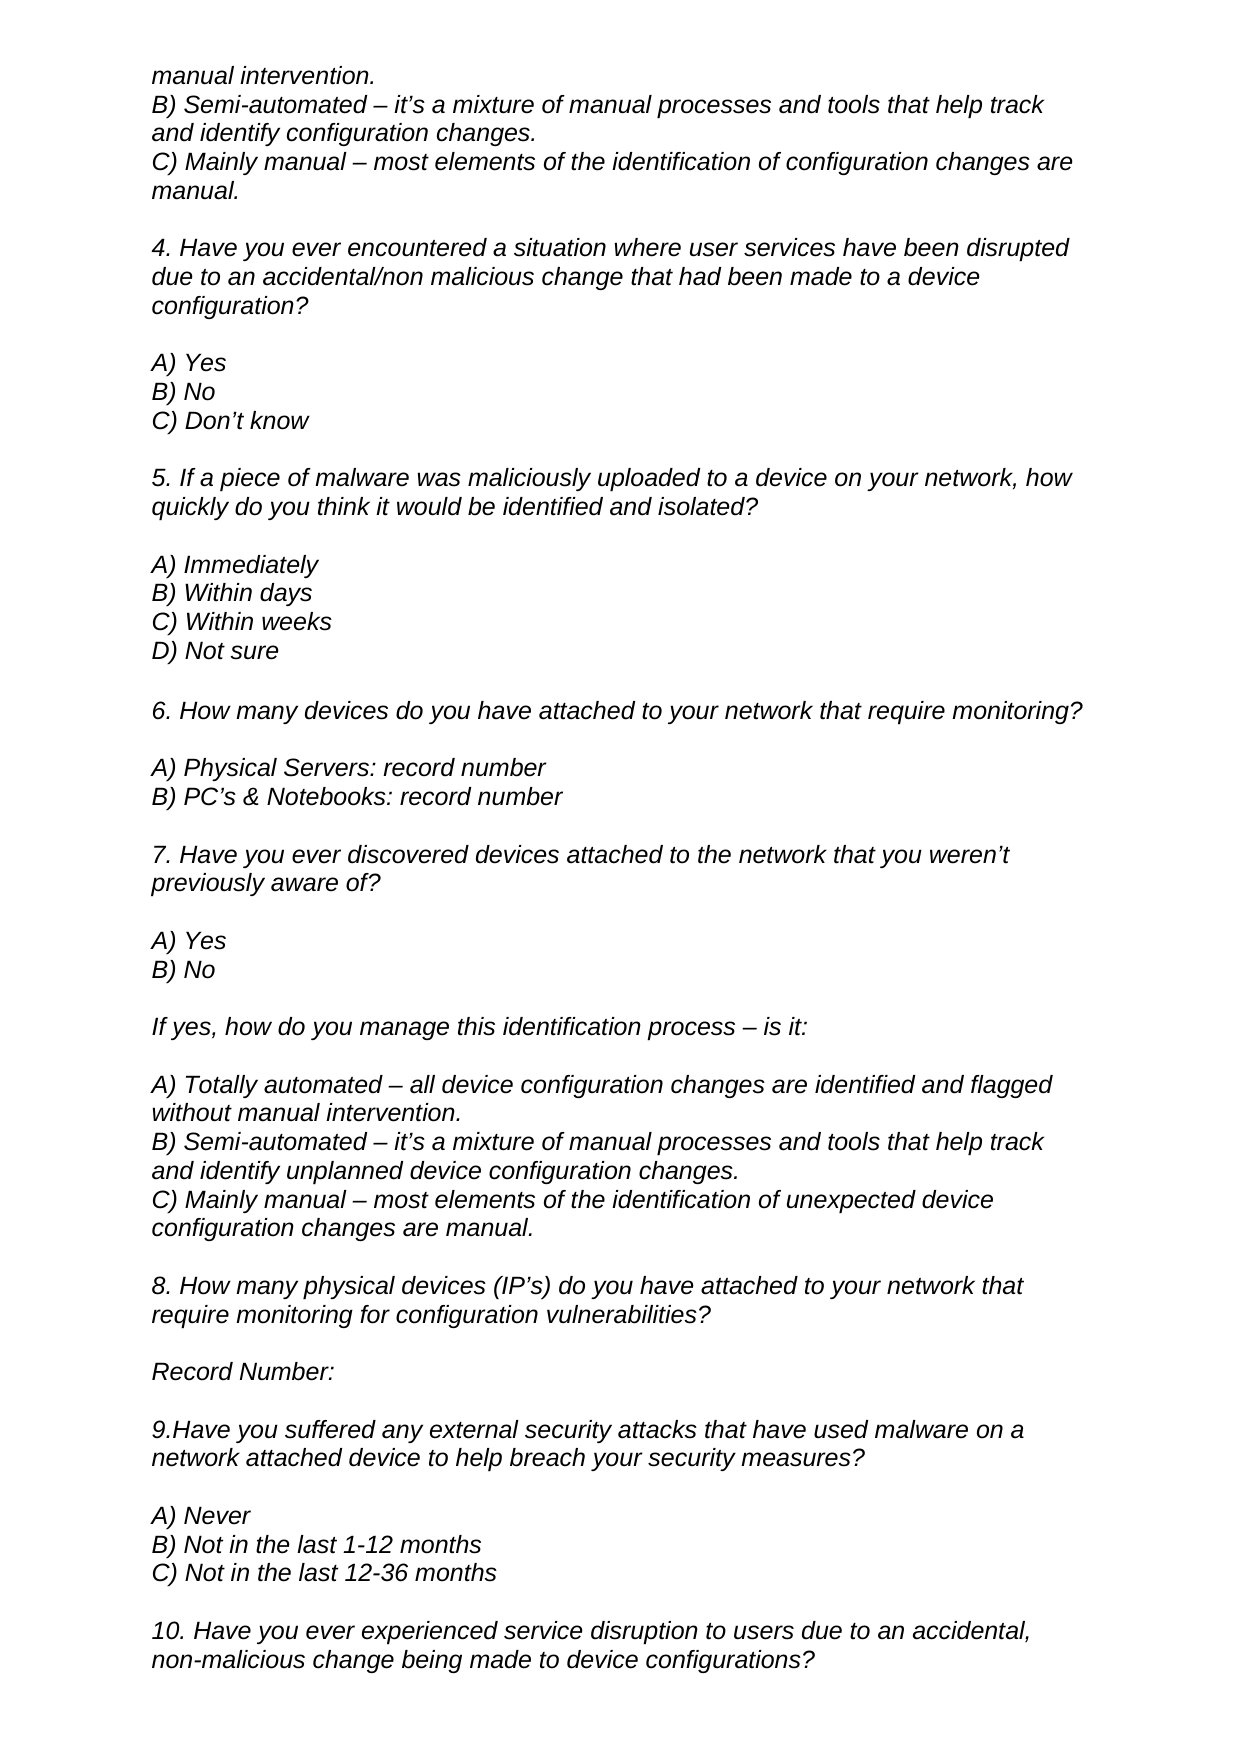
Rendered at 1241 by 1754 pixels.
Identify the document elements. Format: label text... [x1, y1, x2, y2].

table_cell manual intervention. B) Semi-automated – it’s a mixture of manual processes and tools that help track and identify configuration changes. C) Mainly manual – most elements of the identification of configuration changes are manual. 4. Have you ever encountered a situation where user services have been disrupted due to an accidental/non malicious change that had been made to a device configuration? A) Yes B) No C) Don’t know 5. If a piece of malware was maliciously uploaded to a device on your network, how quickly do you think it would be identified and isolated? A) Immediately B) Within days C) Within weeks D) Not sure 6. How many devices do you have attached to your network that require monitoring? A) Physical Servers: record number B) PC’s & Notebooks: record number 7. Have you ever discovered devices attached to the network that you weren’t previously aware of? A) Yes B) No If yes, how do you manage this identification process – is it: A) Totally automated – all device configuration changes are identified and flagged without manual intervention. B) Semi-automated – it’s a mixture of manual processes and tools that help track and identify unplanned device configuration changes. C) Mainly manual – most elements of the identification of unexpected device configuration changes are manual. 8. How many physical devices (IP’s) do you have attached to your network that require monitoring for configuration vulnerabilities? Record Number: 9.Have you suffered any external security attacks that have used malware on a network attached device to help breach your security measures? A) Never B) Not in the last 1-12 months C) Not in the last 12-36 months 10. Have you ever experienced service disruption to users due to an accidental, non-malicious change being made to device configurations? [140, 61, 1100, 1702]
